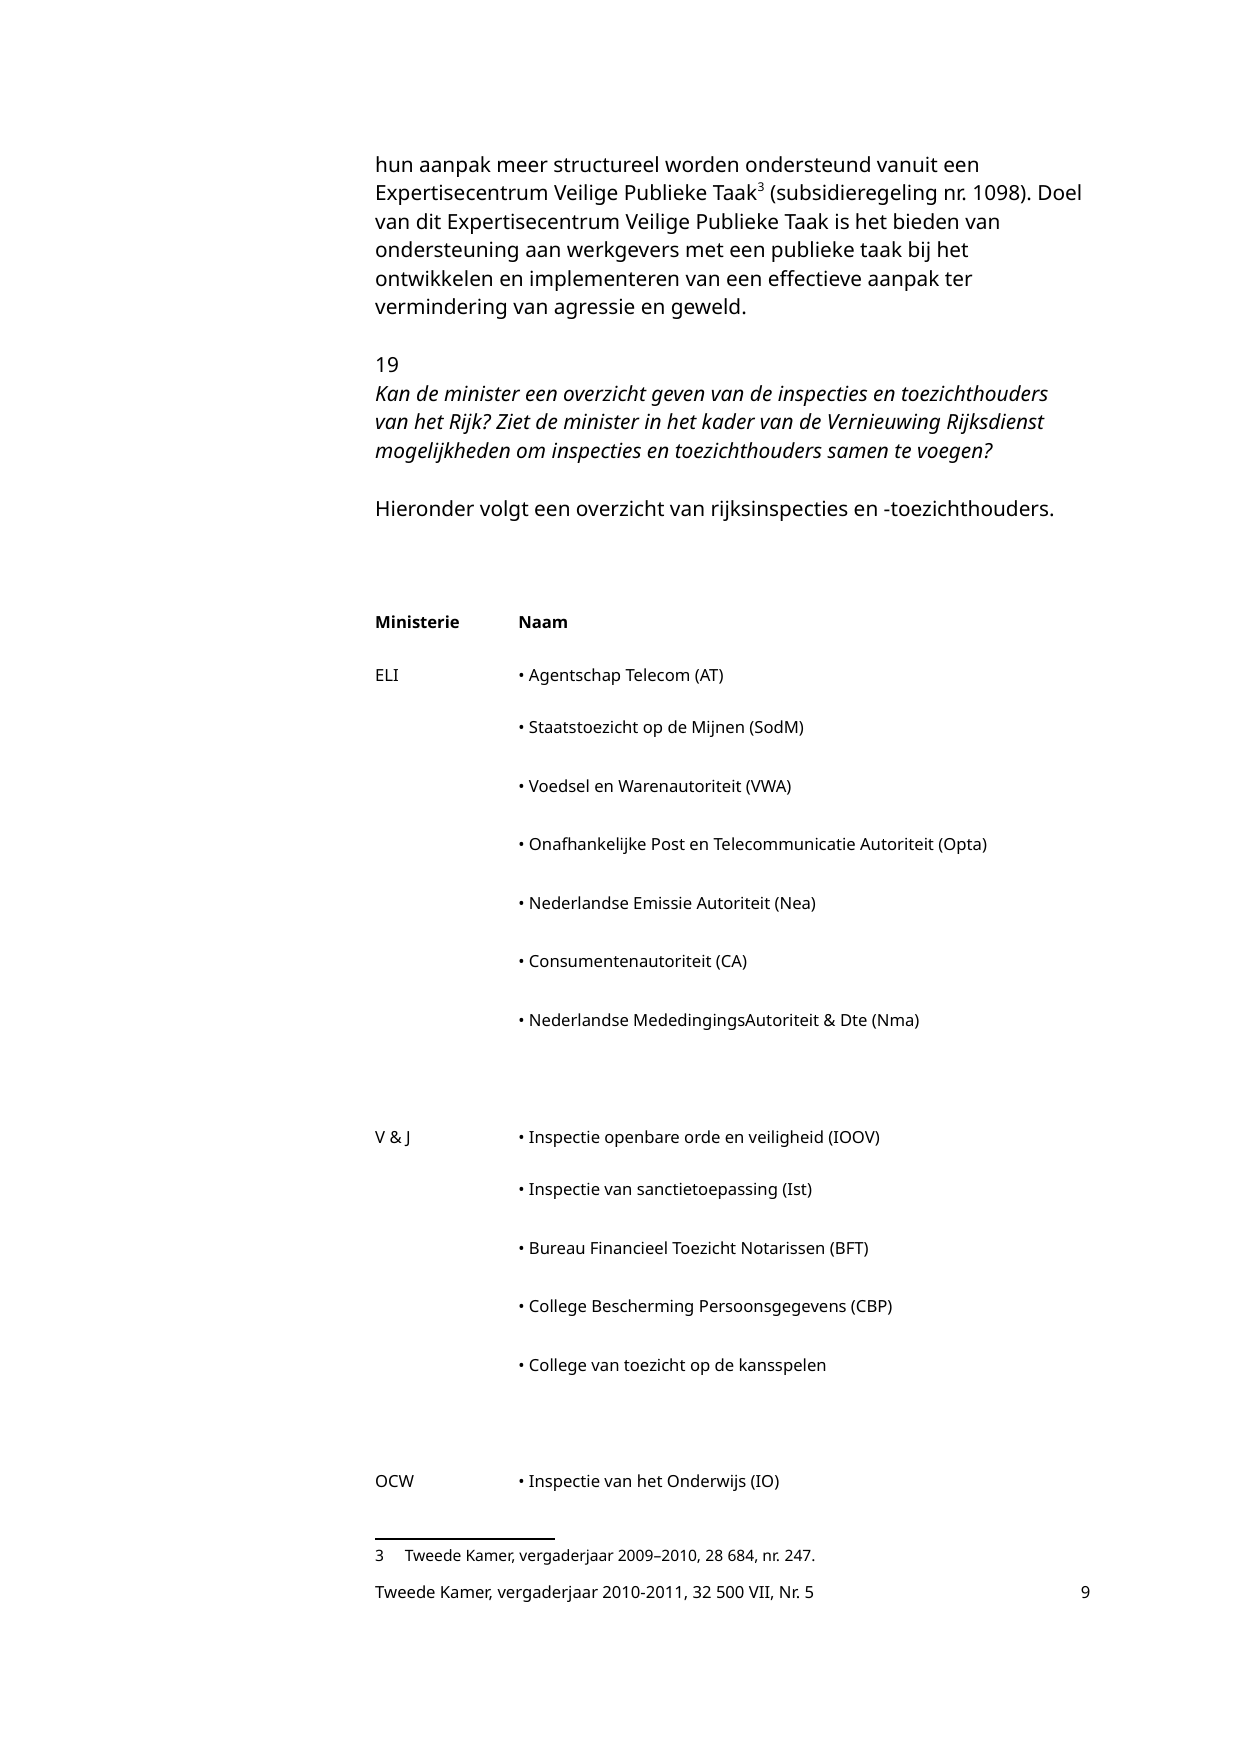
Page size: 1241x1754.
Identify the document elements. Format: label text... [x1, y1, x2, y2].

table_cell OCW [375, 1470, 518, 1523]
table_cell [375, 1178, 518, 1236]
table_cell [375, 775, 518, 833]
table_cell [375, 716, 518, 774]
table_cell [375, 1412, 518, 1470]
table_cell • College van toezicht op de kansspelen [518, 1353, 1090, 1412]
table_cell [375, 950, 518, 1008]
table_header Ministerie [375, 611, 518, 663]
table_cell [375, 891, 518, 950]
table_cell • Consumentenautoriteit (CA) [518, 950, 1090, 1008]
table_cell • Inspectie van het Onderwijs (IO) [518, 1470, 1090, 1523]
table_cell [375, 1353, 518, 1412]
table_cell [375, 1067, 518, 1125]
table_cell • Agentschap Telecom (AT) [518, 664, 1090, 716]
table_cell • College Bescherming Persoonsgegevens (CBP) [518, 1295, 1090, 1353]
table_cell [375, 1008, 518, 1067]
table_cell • Nederlandse MededingingsAutoriteit & Dte (Nma) [518, 1008, 1090, 1067]
text Kan de minister een overzicht geven van de inspecties en toezichthouders van het Rijk? Ziet de minister in het kader van de Vernieuwing Rijksdienst mogelijkheden om inspecties en toezichthouders samen te voegen? [375, 379, 1090, 464]
text 19 [375, 351, 1090, 379]
text Hieronder volgt een overzicht van rijksinspecties en -toezichthouders. [375, 494, 1090, 523]
table_cell • Bureau Financieel Toezicht Notarissen (BFT) [518, 1236, 1090, 1295]
text Tweede Kamer, vergaderjaar 2009–2010, 28 684, nr. 247. [375, 1538, 1090, 1566]
table_cell • Inspectie openbare orde en veiligheid (IOOV) [518, 1125, 1090, 1178]
table_cell [518, 1067, 1090, 1125]
table_cell • Inspectie van sanctietoepassing (Ist) [518, 1178, 1090, 1236]
table_cell V & J [375, 1125, 518, 1178]
table_cell ELI [375, 664, 518, 716]
table_header Naam [518, 611, 1090, 663]
table_cell [375, 833, 518, 891]
table_cell • Nederlandse Emissie Autoriteit (Nea) [518, 891, 1090, 950]
table_cell [518, 1412, 1090, 1470]
table_cell [375, 1236, 518, 1295]
text hun aanpak meer structureel worden ondersteund vanuit een Expertisecentrum Veilige Publieke Taak (subsidieregeling nr. 1098). Doel van dit Expertisecentrum Veilige Publieke Taak is het bieden van ondersteuning aan werkgevers met een publieke taak bij het ontwikkelen en implementeren van een effectieve aanpak ter vermindering van agressie en geweld. [375, 150, 1090, 321]
table_cell • Voedsel en Warenautoriteit (VWA) [518, 775, 1090, 833]
table_cell [375, 1295, 518, 1353]
table_cell • Onafhankelijke Post en Telecommunicatie Autoriteit (Opta) [518, 833, 1090, 891]
table_cell • Staatstoezicht op de Mijnen (SodM) [518, 716, 1090, 774]
